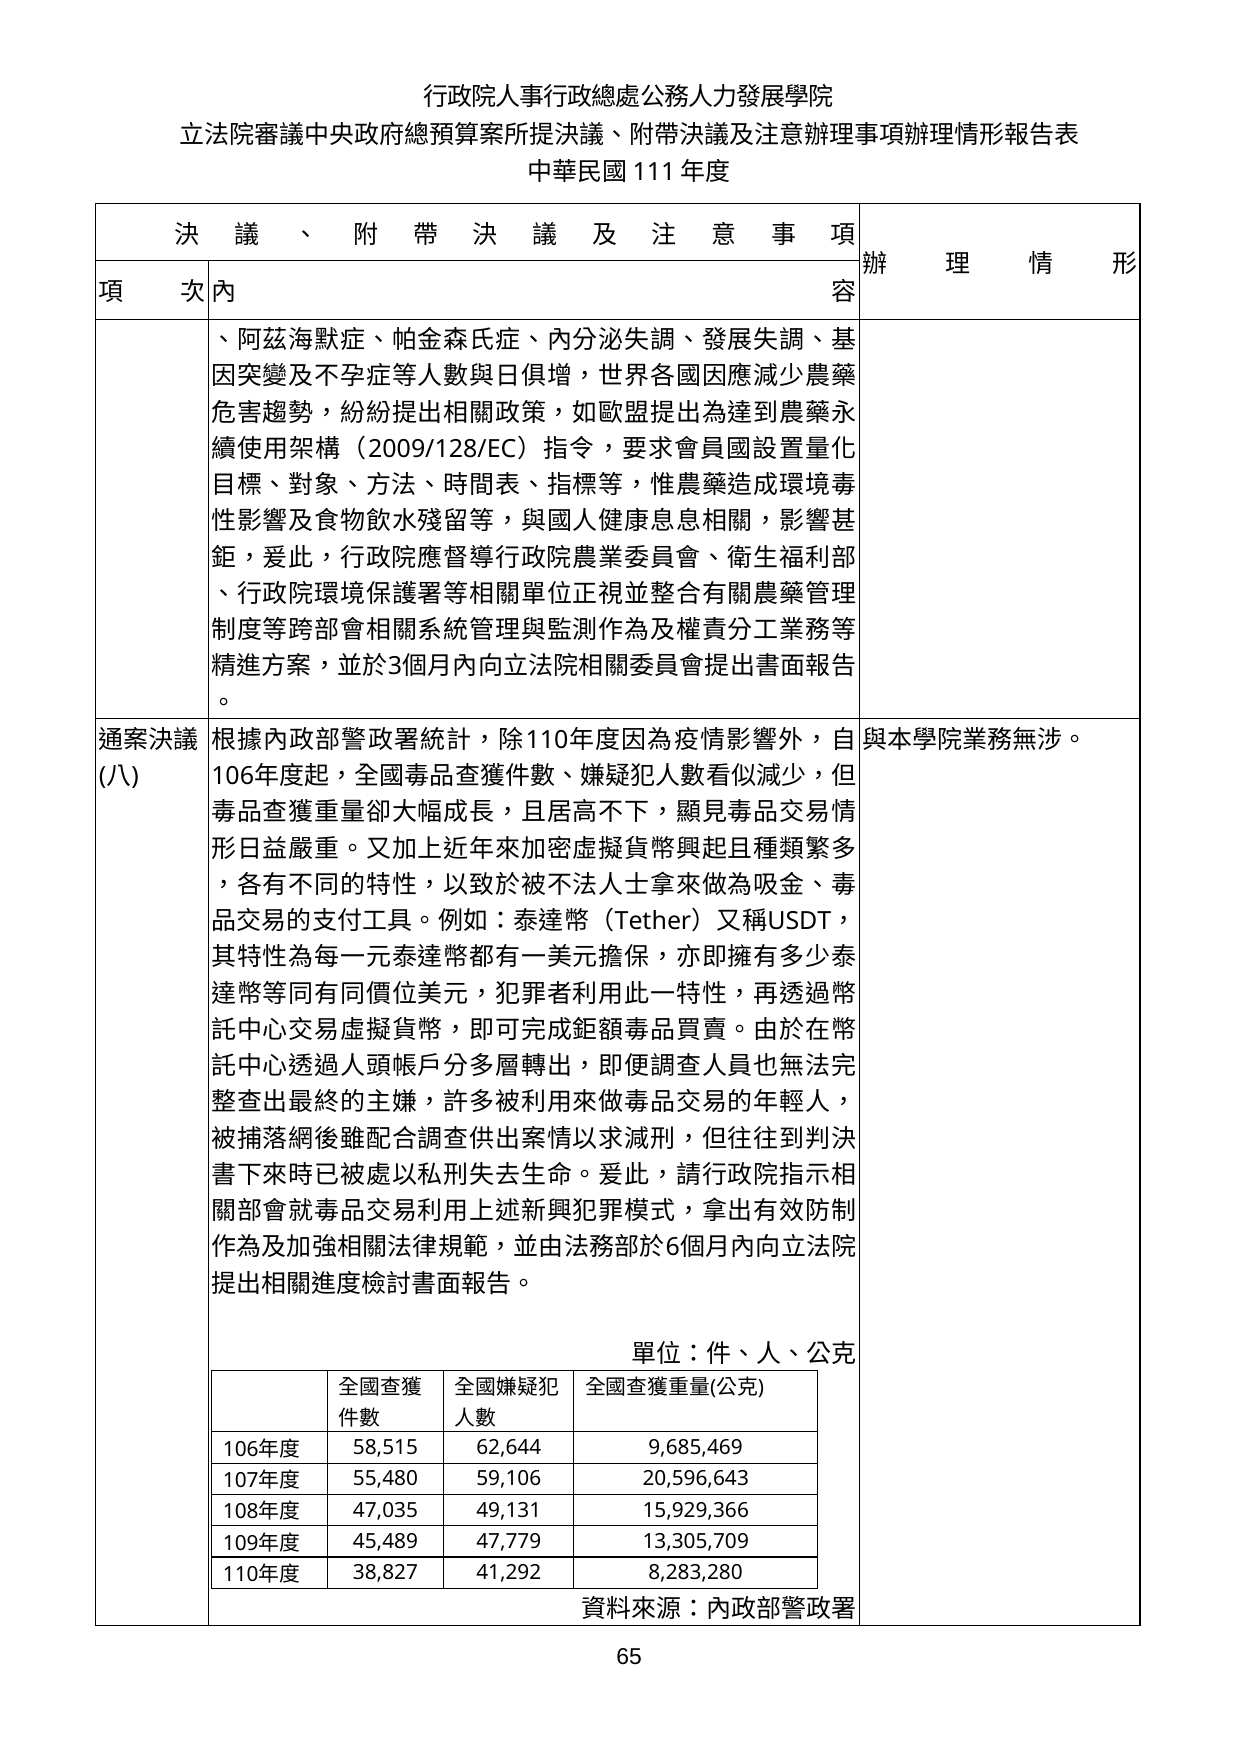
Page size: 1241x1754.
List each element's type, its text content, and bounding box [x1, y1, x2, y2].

table_cell 41,292 [444, 1558, 573, 1588]
table_cell 內容 [209, 261, 859, 318]
table_cell 8,283,280 [574, 1558, 817, 1588]
table_cell 109年度 [212, 1526, 327, 1556]
table_cell 、阿茲海默症、帕金森氏症、內分泌失調、發展失調、基因突變及不孕症等人數與日俱增，世界各國因應減少農藥危害趨勢，紛紛提出相關政策，如歐盟提出為達到農藥永續使用架構（2009/128/EC）指令，要求會員國設置量化目標、對象、方法、時間表、指標等，惟農藥造成環境毒性影響及食物飲水殘留等，與國人健康息息相關，影響甚鉅，爰此，行政院應督導行政院農業委員會、衛生福利部、行政院環境保護署等相關單位正視並整合有關農藥管理制度等跨部會相關系統管理與監測作為及權責分工業務等精進方案，並於3個月內向立法院相關委員會提出書面報告。 [209, 320, 859, 718]
table_cell 58,515 [328, 1432, 443, 1462]
table_cell 110年度 [212, 1558, 327, 1588]
table_cell [860, 320, 1139, 718]
table_cell 55,480 [328, 1464, 443, 1494]
table_cell 47,035 [328, 1495, 443, 1525]
table_cell 108年度 [212, 1495, 327, 1525]
table_cell 59,106 [444, 1464, 573, 1494]
table_cell 106年度 [212, 1432, 327, 1462]
table_header 全國查獲重量(公克) [574, 1371, 817, 1431]
table_header 決議、附帶決議及注意事項 [96, 204, 859, 260]
table_cell [96, 320, 208, 718]
table_cell 38,827 [328, 1558, 443, 1588]
table_cell 20,596,643 [574, 1464, 817, 1494]
table_cell 49,131 [444, 1495, 573, 1525]
table_cell 9,685,469 [574, 1432, 817, 1462]
table_cell 與本學院業務無涉。 [860, 719, 1139, 1625]
table_cell 107年度 [212, 1464, 327, 1494]
table_cell 15,929,366 [574, 1495, 817, 1525]
table_cell 62,644 [444, 1432, 573, 1462]
table_cell 通案決議 (八) [96, 719, 208, 1625]
table_header 全國查獲件數 [328, 1371, 443, 1431]
table_cell 45,489 [328, 1526, 443, 1556]
table_cell 13,305,709 [574, 1526, 817, 1556]
table_header 辦理情形 [860, 204, 1139, 318]
table_header [212, 1371, 327, 1431]
table_header 全國嫌疑犯人數 [444, 1371, 573, 1431]
table_cell 47,779 [444, 1526, 573, 1556]
table_cell 根據內政部警政署統計，除110年度因為疫情影響外，自106年度起，全國毒品查獲件數、嫌疑犯人數看似減少，但毒品查獲重量卻大幅成長，且居高不下，顯見毒品交易情形日益嚴重。又加上近年來加密虛擬貨幣興起且種類繁多，各有不同的特性，以致於被不法人士拿來做為吸金、毒品交易的支付工具。例如：泰達幣（Tether）又稱USDT，其特性為每一元泰達幣都有一美元擔保，亦即擁有多少泰達幣等同有同價位美元，犯罪者利用此一特性，再透過幣託中心交易虛擬貨幣，即可完成鉅額毒品買賣。由於在幣託中心透過人頭帳戶分多層轉出，即便調查人員也無法完整查出最終的主嫌，許多被利用來做毒品交易的年輕人，被捕落網後雖配合調查供出案情以求減刑，但往往到判決書下來時已被處以私刑失去生命。爰此，請行政院指示相關部會就毒品交易利用上述新興犯罪模式，拿出有效防制作為及加強相關法律規範，並由法務部於6個月內向立法院提出相關進度檢討書面報告。 單位：件、人、公克 資料來源：內政部警政署 [209, 719, 859, 1625]
table_cell 項次 [96, 261, 208, 318]
